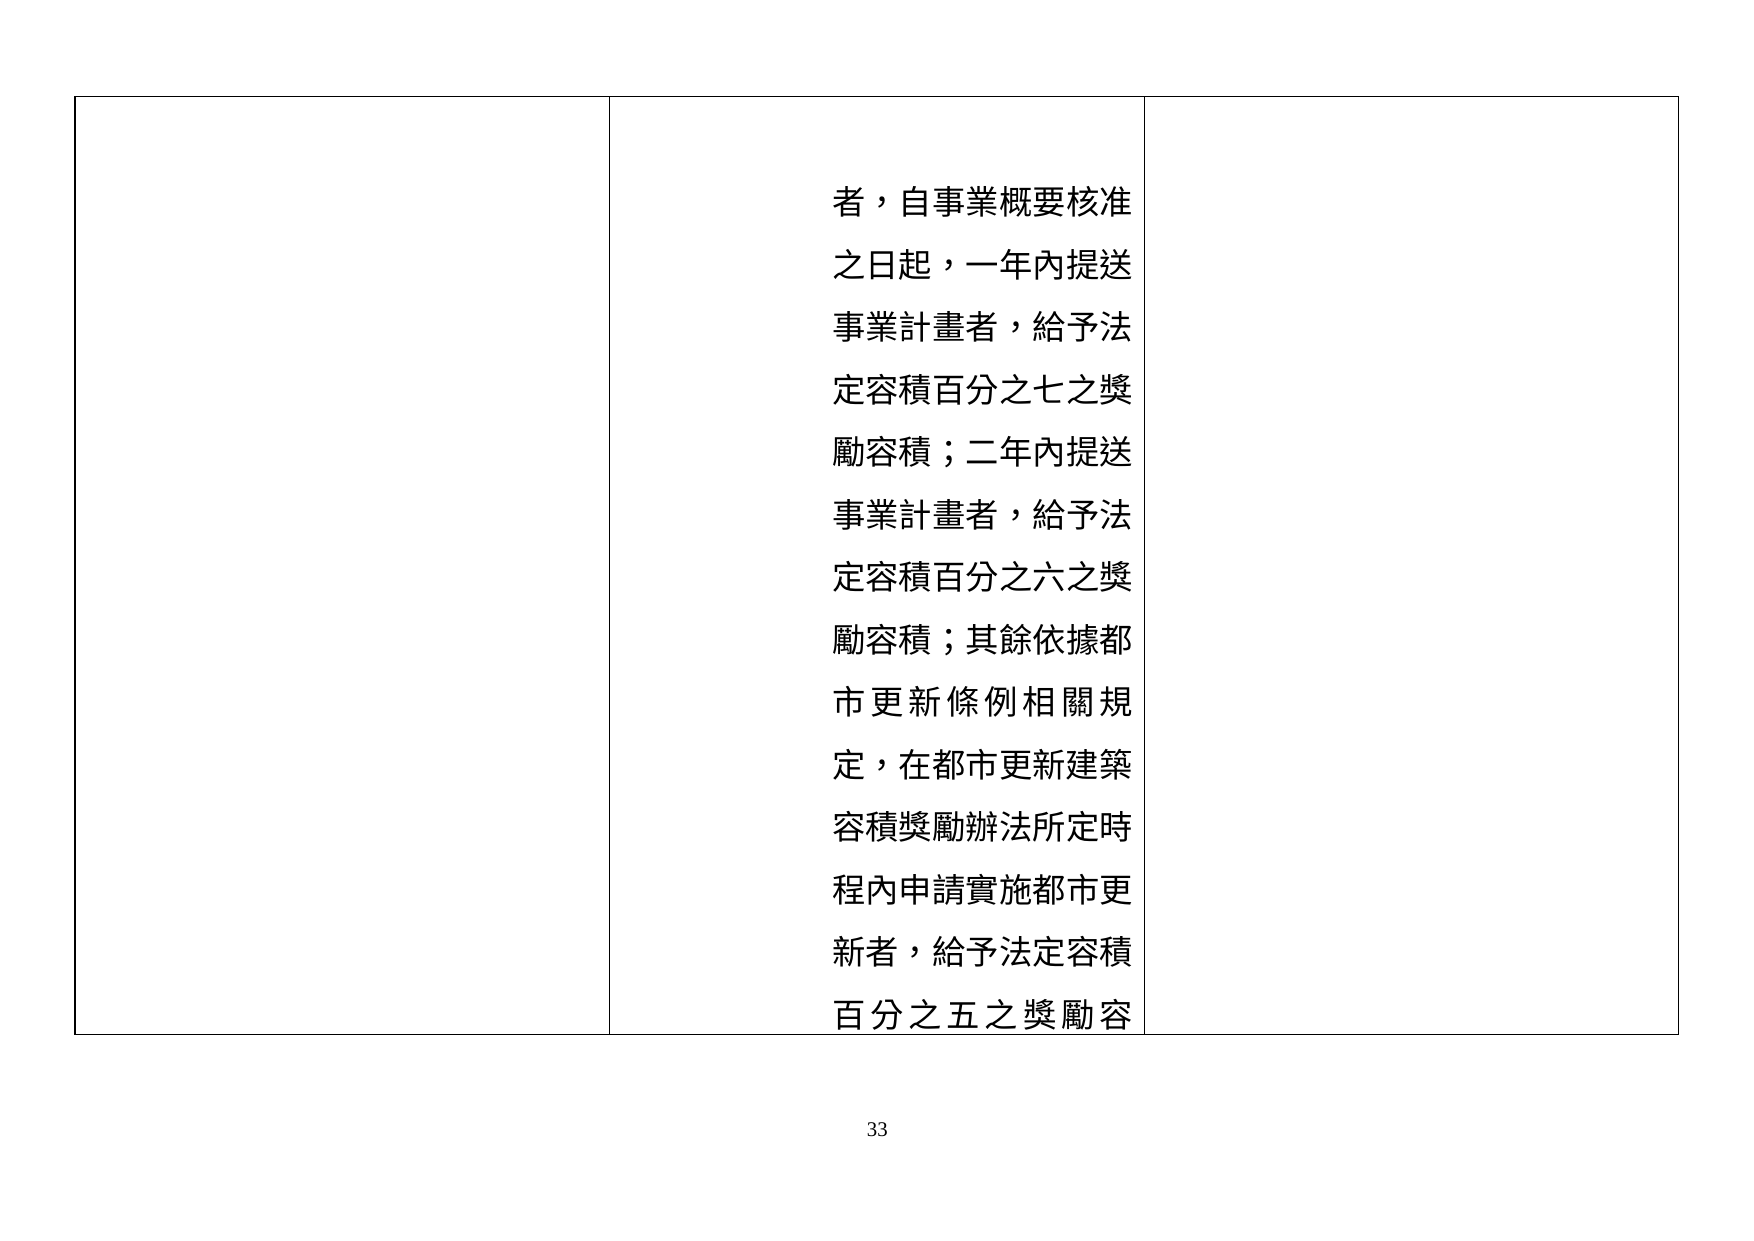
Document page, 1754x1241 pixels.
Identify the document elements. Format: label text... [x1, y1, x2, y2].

table_cell [76, 97, 609, 1033]
table_cell 者，自事業概要核准之日起，一年內提送事業計畫者，給予法定容積百分之七之獎勵容積；二年內提送事業計畫者，給予法定容積百分之六之獎勵容積；其餘依據都市更新條例相關規定，在都市更新建築容積獎勵辦法所定時程內申請實施都市更新者，給予法定容積百分之五之獎勵容 [610, 97, 1144, 1033]
table_cell [1145, 97, 1678, 1033]
